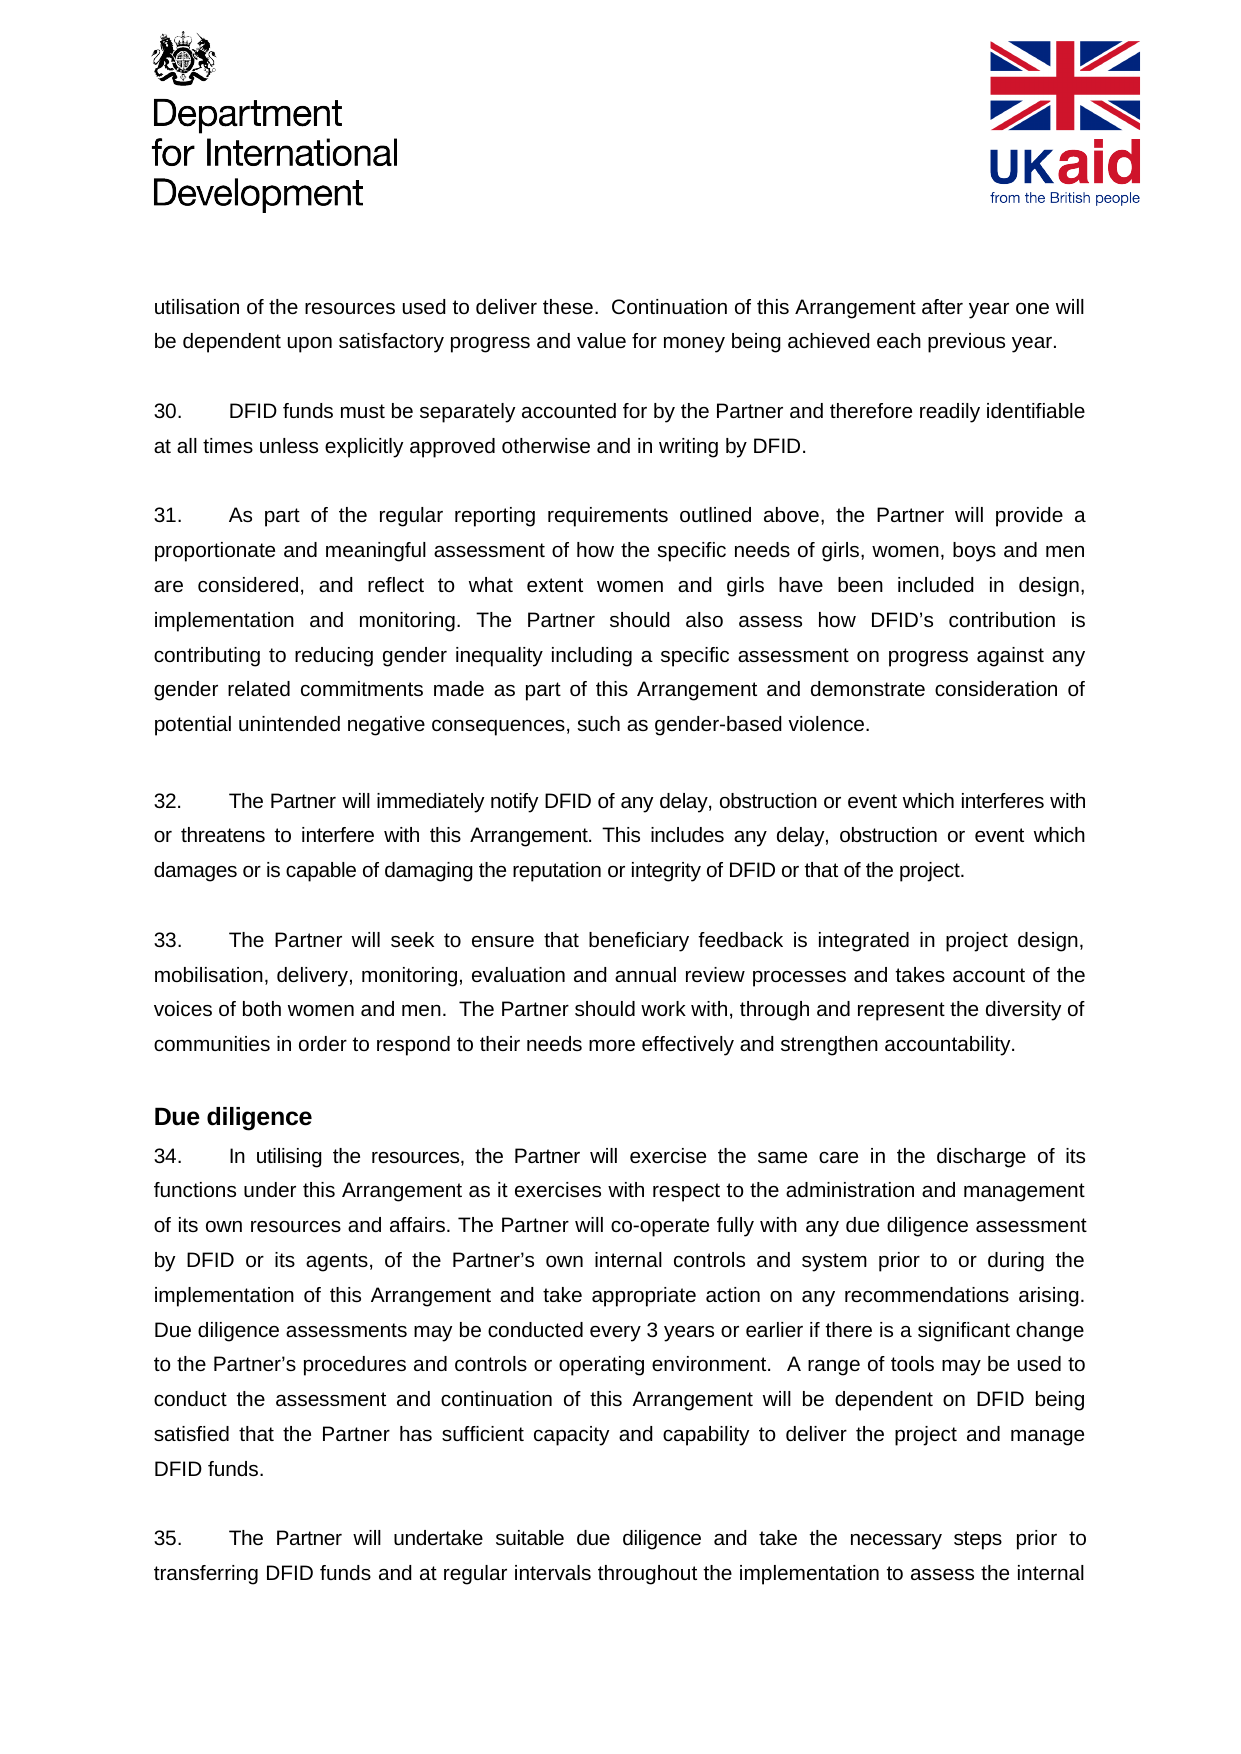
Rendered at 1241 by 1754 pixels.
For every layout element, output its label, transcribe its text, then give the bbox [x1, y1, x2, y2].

list As part of the regular reporting requirements outlined above, the Partner will provide a proportionate and meaningful assessment of how the specific needs of girls, women, boys and men are considered, and reflect to what extent women and girls have been included in design, implementation and monitoring. The Partner should also assess how DFID’s contribution is contributing to reducing gender inequality including a specific assessment on progress against any gender related commitments made as part of this Arrangement and demonstrate consideration of potential unintended negative consequences, such as gender-based violence. [153, 504, 1087, 736]
list In utilising the resources, the Partner will exercise the same care in the discharge of its functions under this Arrangement as it exercises with respect to the administration and management of its own resources and affairs. The Partner will co-operate fully with any due diligence assessment by DFID or its agents, of the Partner’s own internal controls and system prior to or during the implementation of this Arrangement and take appropriate action on any recommendations arising. Due diligence assessments may be conducted every 3 years or earlier if there is a significant change to the Partner’s procedures and controls or operating environment. A range of tools may be used to conduct the assessment and continuation of this Arrangement will be dependent on DFID being satisfied that the Partner has sufficient capacity and capability to deliver the project and manage DFID funds. [153, 1144, 1087, 1481]
picture [963, 14, 1167, 230]
list DFID funds must be separately accounted for by the Partner and therefore readily identifiable at all times unless explicitly approved otherwise and in writing by DFID. [153, 400, 1087, 458]
list The Partner will immediately notify DFID of any delay, obstruction or event which interferes with or threatens to interfere with this Arrangement. This includes any delay, obstruction or event which damages or is capable of damaging the reputation or integrity of DFID or that of the project. [153, 789, 1087, 882]
list The Partner will undertake suitable due diligence and take the necessary steps prior to transferring DFID funds and at regular intervals throughout the implementation to assess the internal [153, 1527, 1087, 1585]
list The Partner will seek to ensure that beneficiary feedback is integrated in project design, mobilisation, delivery, monitoring, evaluation and annual review processes and takes account of the voices of both women and men. The Partner should work with, through and represent the diversity of communities in order to respond to their needs more effectively and strengthen accountability. [153, 928, 1087, 1056]
list utilisation of the resources used to deliver these. Continuation of this Arrangement after year one will be dependent upon satisfactory progress and value for money being achieved each previous year. [153, 295, 1087, 353]
text Due diligence [153, 1102, 1087, 1130]
picture [146, 31, 397, 213]
